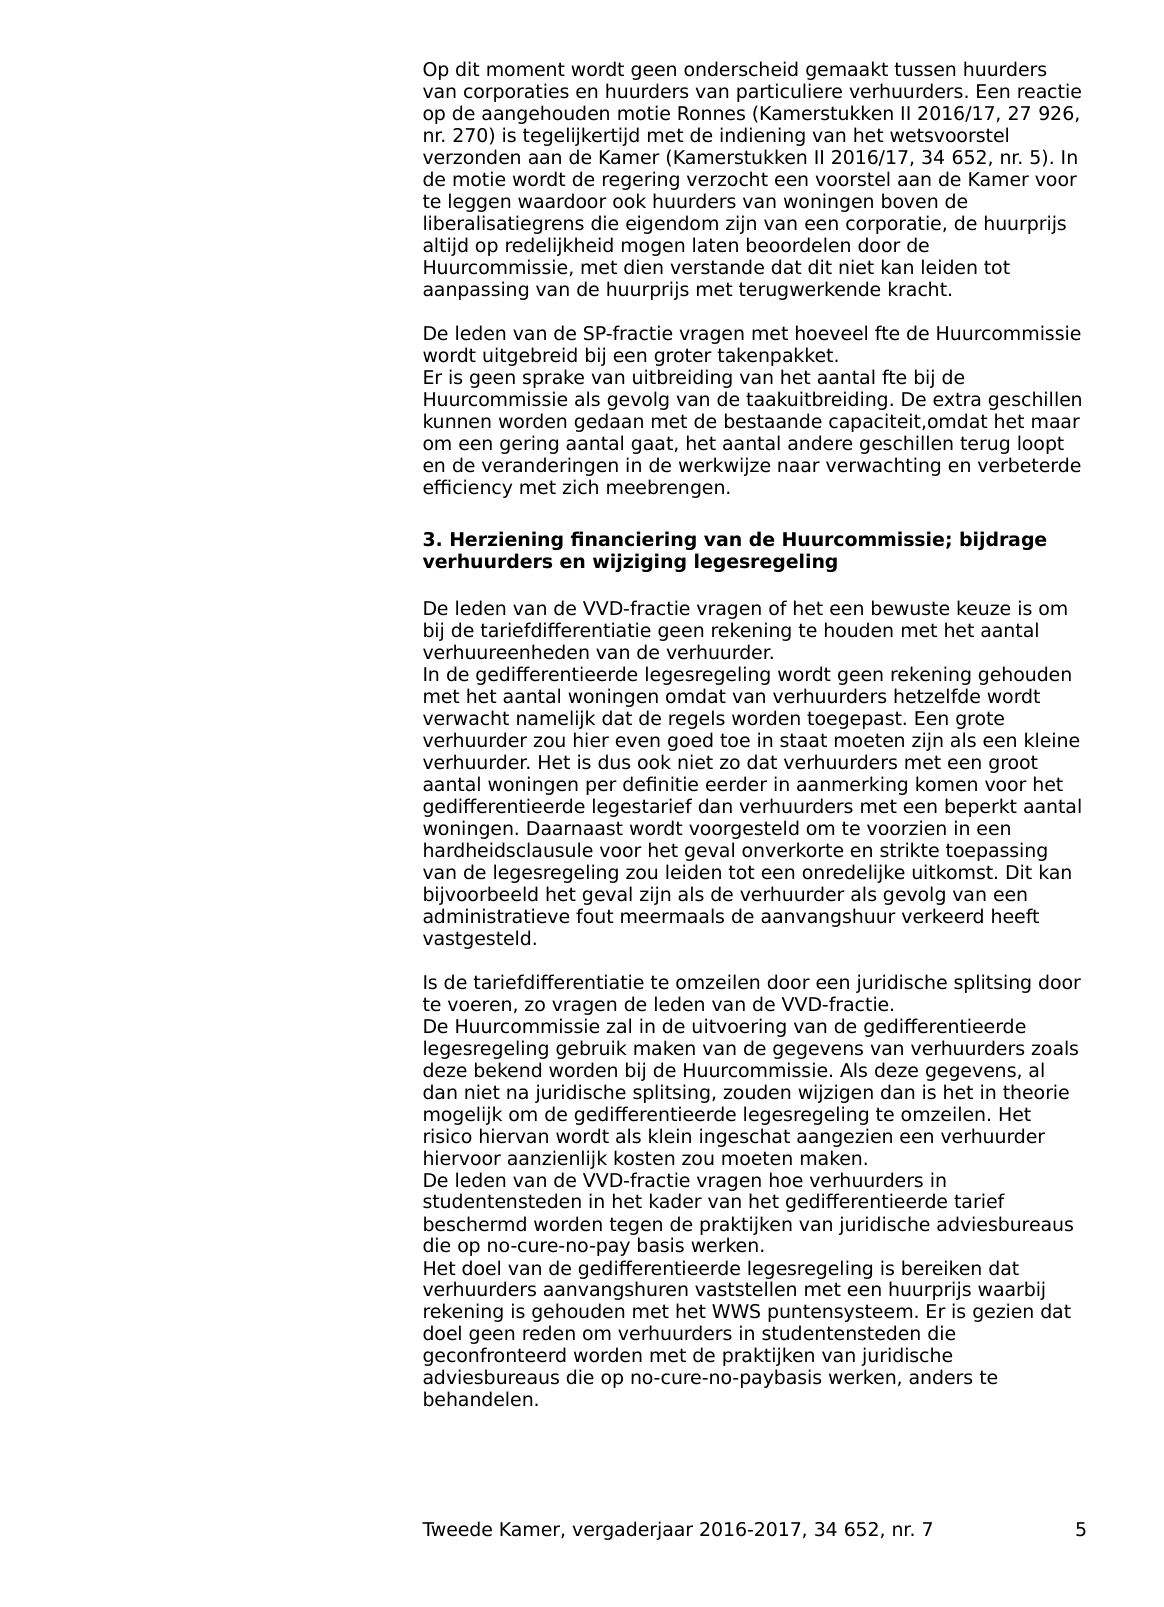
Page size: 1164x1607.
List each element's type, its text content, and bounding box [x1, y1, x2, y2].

text Is de tariefdifferentiatie te omzeilen door een juridische splitsing door te voeren, zo vragen de leden van de VVD-fractie. [422, 972, 1087, 1016]
text In de gedifferentieerde legesregeling wordt geen rekening gehouden met het aantal woningen omdat van verhuurders hetzelfde wordt verwacht namelijk dat de regels worden toegepast. Een grote verhuurder zou hier even goed toe in staat moeten zijn als een kleine verhuurder. Het is dus ook niet zo dat verhuurders met een groot aantal woningen per definitie eerder in aanmerking komen voor het gedifferentieerde legestarief dan verhuurders met een beperkt aantal woningen. Daarnaast wordt voorgesteld om te voorzien in een hardheidsclausule voor het geval onverkorte en strikte toepassing van de legesregeling zou leiden tot een onredelijke uitkomst. Dit kan bijvoorbeeld het geval zijn als de verhuurder als gevolg van een administratieve fout meermaals de aanvangshuur verkeerd heeft vastgesteld. [422, 664, 1087, 949]
subtitle 3. Herziening financiering van de Huurcommissie; bijdrage verhuurders en wijziging legesregeling [422, 529, 1087, 573]
text Op dit moment wordt geen onderscheid gemaakt tussen huurders van corporaties en huurders van particuliere verhuurders. Een reactie op de aangehouden motie Ronnes (Kamerstukken II 2016/17, 27 926, nr. 270) is tegelijkertijd met de indiening van het wetsvoorstel verzonden aan de Kamer (Kamerstukken II 2016/17, 34 652, nr. 5). In de motie wordt de regering verzocht een voorstel aan de Kamer voor te leggen waardoor ook huurders van woningen boven de liberalisatiegrens die eigendom zijn van een corporatie, de huurprijs altijd op redelijkheid mogen laten beoordelen door de Huurcommissie, met dien verstande dat dit niet kan leiden tot aanpassing van de huurprijs met terugwerkende kracht. [422, 59, 1087, 301]
text De leden van de VVD-fractie vragen hoe verhuurders in studentensteden in het kader van het gedifferentieerde tarief beschermd worden tegen de praktijken van juridische adviesbureaus die op no-cure-no-pay basis werken. [422, 1169, 1087, 1257]
text De leden van de SP-fractie vragen met hoeveel fte de Huurcommissie wordt uitgebreid bij een groter takenpakket. [422, 323, 1087, 367]
text De leden van de VVD-fractie vragen of het een bewuste keuze is om bij de tariefdifferentiatie geen rekening te houden met het aantal verhuureenheden van de verhuurder. [422, 598, 1087, 664]
text Het doel van de gedifferentieerde legesregeling is bereiken dat verhuurders aanvangshuren vaststellen met een huurprijs waarbij rekening is gehouden met het WWS puntensysteem. Er is gezien dat doel geen reden om verhuurders in studentensteden die geconfronteerd worden met de praktijken van juridische adviesbureaus die op no-cure-no-paybasis werken, anders te behandelen. [422, 1257, 1087, 1411]
text De Huurcommissie zal in de uitvoering van de gedifferentieerde legesregeling gebruik maken van de gegevens van verhuurders zoals deze bekend worden bij de Huurcommissie. Als deze gegevens, al dan niet na juridische splitsing, zouden wijzigen dan is het in theorie mogelijk om de gedifferentieerde legesregeling te omzeilen. Het risico hiervan wordt als klein ingeschat aangezien een verhuurder hiervoor aanzienlijk kosten zou moeten maken. [422, 1016, 1087, 1169]
text Er is geen sprake van uitbreiding van het aantal fte bij de Huurcommissie als gevolg van de taakuitbreiding. De extra geschillen kunnen worden gedaan met de bestaande capaciteit,omdat het maar om een gering aantal gaat, het aantal andere geschillen terug loopt en de veranderingen in de werkwijze naar verwachting en verbeterde efficiency met zich meebrengen. [422, 367, 1087, 499]
